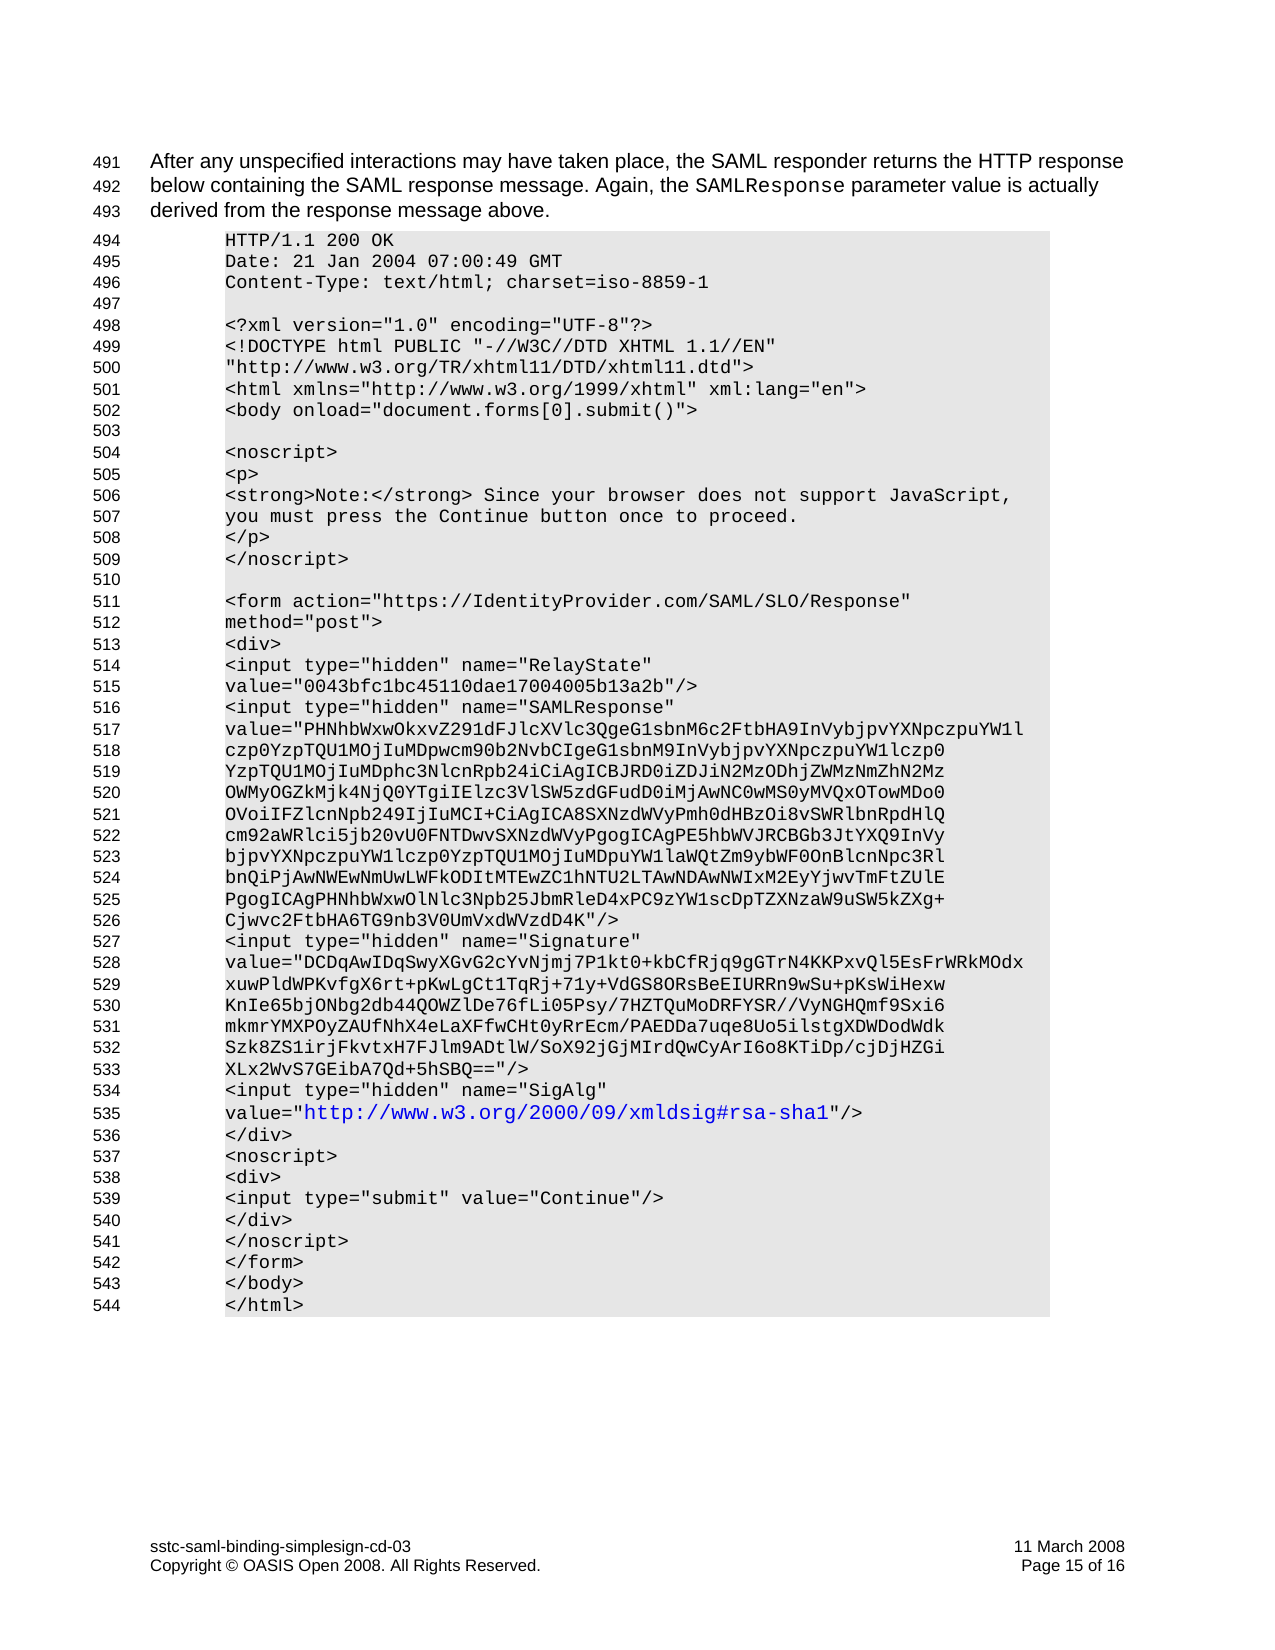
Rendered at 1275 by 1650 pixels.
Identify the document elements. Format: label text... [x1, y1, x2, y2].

text <?xml version="1.0" encoding="UTF-8"?> [225, 316, 1050, 337]
text </form> [225, 1253, 1050, 1274]
text xuwPldWPKvfgX6rt+pKwLgCt1TqRj+71y+VdGS8ORsBeEIURRn9wSu+pKsWiHexw [225, 974, 1050, 996]
text <noscript> [225, 1147, 1050, 1168]
text <div> [225, 1168, 1050, 1189]
text bnQiPjAwNWEwNmUwLWFkODItMTEwZC1hNTU2LTAwNDAwNWIxM2EyYjwvTmFtZUlE [225, 868, 1050, 889]
text </div> [225, 1125, 1050, 1147]
text OVoiIFZlcnNpb249IjIuMCI+CiAgICA8SXNzdWVyPmh0dHBzOi8vSWRlbnRpdHlQ [225, 804, 1050, 826]
text czp0YzpTQU1MOjIuMDpwcm90b2NvbCIgeG1sbnM9InVybjpvYXNpczpuYW1lczp0 [225, 741, 1050, 762]
text OWMyOGZkMjk4NjQ0YTgiIElzc3VlSW5zdGFudD0iMjAwNC0wMS0yMVQxOTowMDo0 [225, 783, 1050, 804]
text </div> [225, 1210, 1050, 1232]
text <input type="hidden" name="Signature" value="DCDqAwIDqSwyXGvG2cYvNjmj7P1kt0+kbCfRjq9gGTrN4KKPxvQl5EsFrWRkMOdx [225, 932, 1050, 974]
text <strong>Note:</strong> Since your browser does not support JavaScript, you must press the Continue button once to proceed. [225, 486, 1050, 528]
text <form action="https://IdentityProvider.com/SAML/SLO/Response" method="post"> [225, 592, 1050, 634]
text Cjwvc2FtbHA6TG9nb3V0UmVxdWVzdD4K"/> [225, 911, 1050, 932]
text <input type="hidden" name="RelayState" value="0043bfc1bc45110dae17004005b13a2b"/> [225, 656, 1050, 698]
text <!DOCTYPE html PUBLIC "-//W3C//DTD XHTML 1.1//EN" "http://www.w3.org/TR/xhtml11/DTD/xhtml11.dtd"> [225, 337, 1050, 379]
text YzpTQU1MOjIuMDphc3NlcnRpb24iCiAgICBJRD0iZDJiN2MzODhjZWMzNmZhN2Mz [225, 762, 1050, 783]
text </noscript> [225, 549, 1050, 571]
text mkmrYMXPOyZAUfNhX4eLaXFfwCHt0yRrEcm/PAEDDa7uqe8Uo5ilstgXDWDodWdk [225, 1017, 1050, 1038]
text PgogICAgPHNhbWxwOlNlc3Npb25JbmRleD4xPC9zYW1scDpTZXNzaW9uSW5kZXg+ [225, 889, 1050, 911]
text After any unspecified interactions may have taken place, the SAML responder returns the HTTP response below containing the SAML response message. Again, the SAMLResponse parameter value is actually derived from the response message above. [150, 150, 1125, 222]
text bjpvYXNpczpuYW1lczp0YzpTQU1MOjIuMDpuYW1laWQtZm9ybWF0OnBlcnNpc3Rl [225, 847, 1050, 868]
text cm92aWRlci5jb20vU0FNTDwvSXNzdWVyPgogICAgPE5hbWVJRCBGb3JtYXQ9InVy [225, 826, 1050, 847]
text <noscript> [225, 443, 1050, 464]
text HTTP/1.1 200 OK [225, 231, 1050, 252]
text <input type="submit" value="Continue"/> [225, 1189, 1050, 1210]
text </p> [225, 528, 1050, 549]
text XLx2WvS7GEibA7Qd+5hSBQ=="/> [225, 1059, 1050, 1081]
text <input type="hidden" name="SAMLResponse" value="PHNhbWxwOkxvZ291dFJlcXVlc3QgeG1sbnM6c2FtbHA9InVybjpvYXNpczpuYW1l [225, 698, 1050, 741]
text </html> [225, 1295, 1050, 1317]
text <input type="hidden" name="SigAlg" value="http://www.w3.org/2000/09/xmldsig#rsa-sha1"/> [225, 1081, 1050, 1125]
text Date: 21 Jan 2004 07:00:49 GMT [225, 252, 1050, 273]
text </noscript> [225, 1232, 1050, 1253]
text <html xmlns="http://www.w3.org/1999/xhtml" xml:lang="en"> [225, 379, 1050, 401]
text <body onload="document.forms[0].submit()"> [225, 401, 1050, 422]
text <div> [225, 634, 1050, 656]
text KnIe65bjONbg2db44QOWZlDe76fLi05Psy/7HZTQuMoDRFYSR//VyNGHQmf9Sxi6 [225, 996, 1050, 1017]
text <p> [225, 464, 1050, 486]
text </body> [225, 1274, 1050, 1295]
text Szk8ZS1irjFkvtxH7FJlm9ADtlW/SoX92jGjMIrdQwCyArI6o8KTiDp/cjDjHZGi [225, 1038, 1050, 1059]
text Content-Type: text/html; charset=iso-8859-1 [225, 273, 1050, 294]
